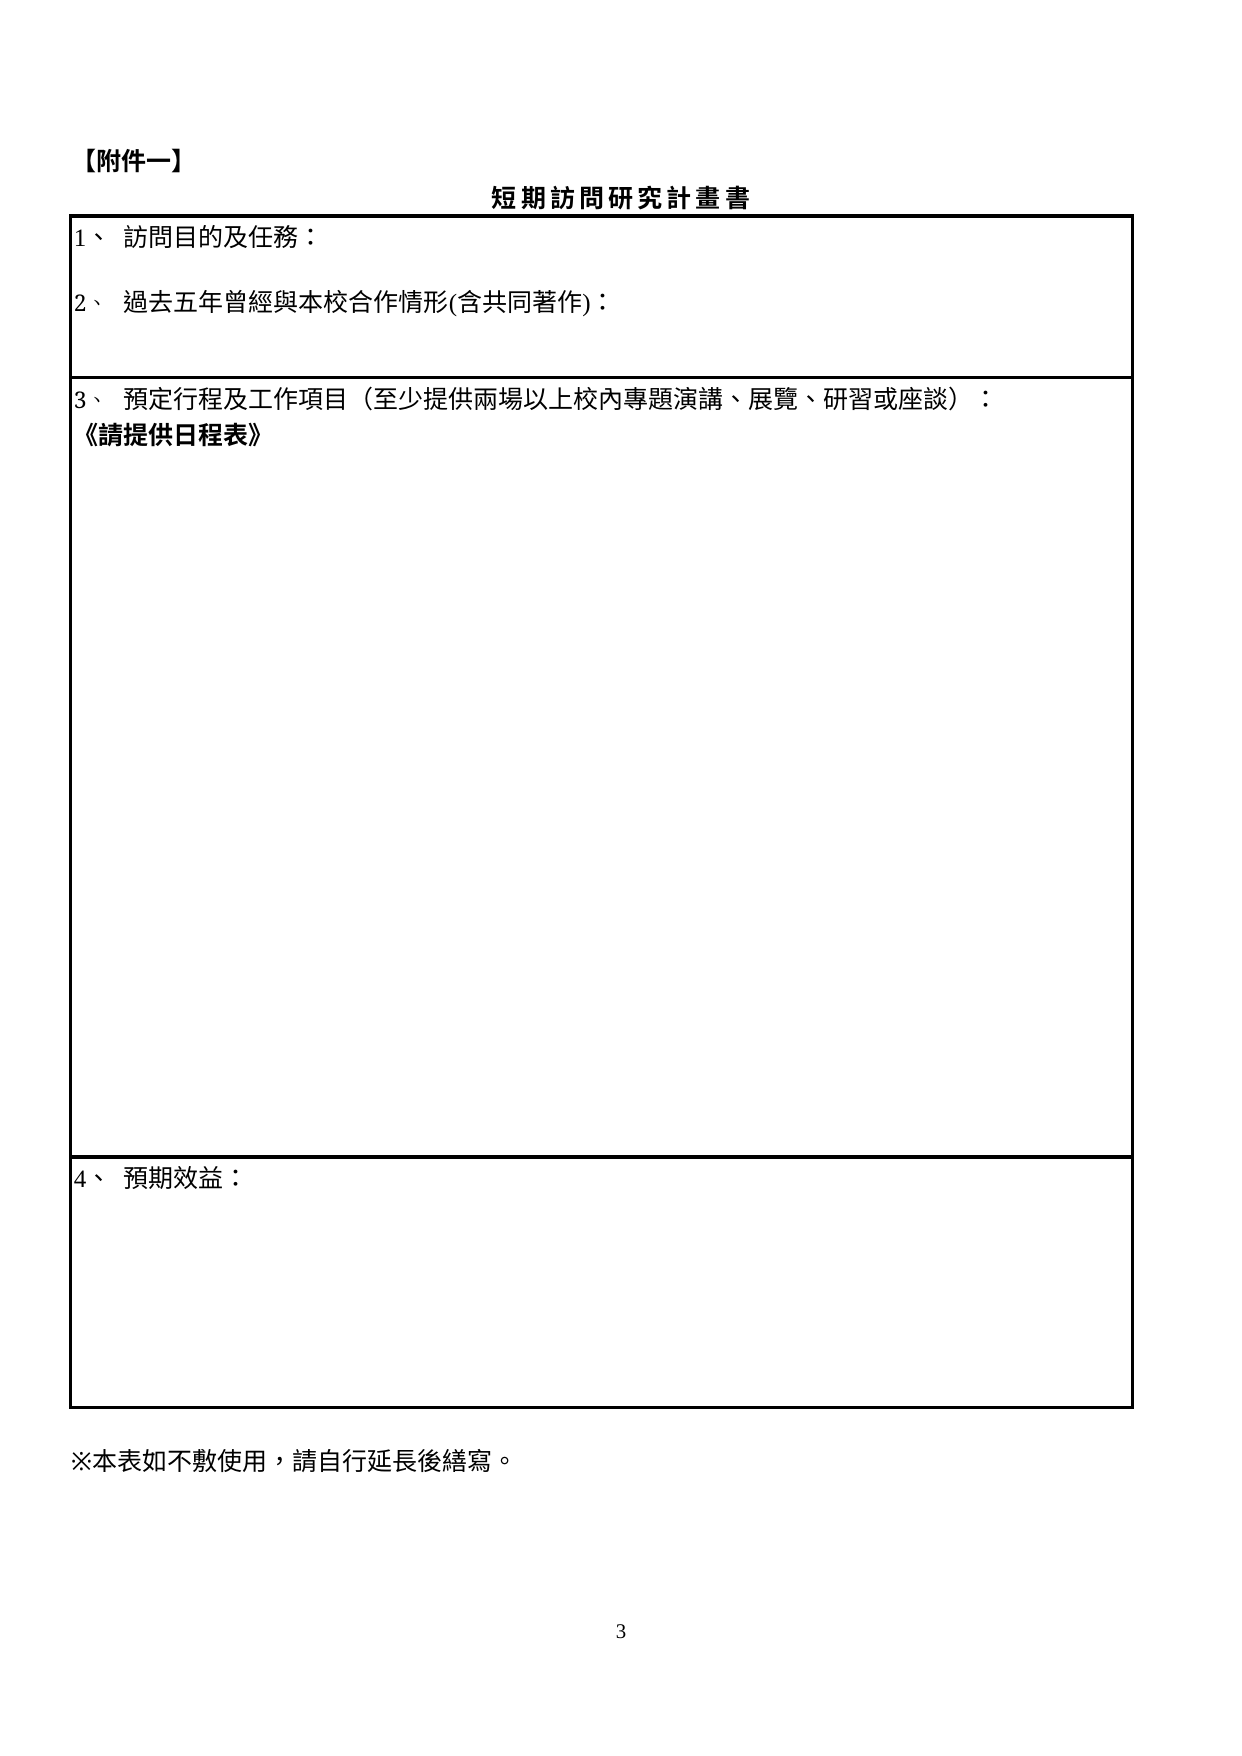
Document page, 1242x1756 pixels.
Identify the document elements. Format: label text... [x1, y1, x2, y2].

table_cell 預期效益： [72, 1159, 1131, 1406]
table_cell 預定行程及工作項目（至少提供兩場以上校內專題演講、展覽、研習或座談）： 《請提供日程表》 [72, 379, 1131, 1155]
text ※本表如不敷使用，請自行延長後繕寫。 [71, 1442, 1165, 1478]
text 【附件一】 [71, 142, 1165, 178]
text 短期訪問研究計畫書 [71, 178, 1171, 214]
table_header 訪問目的及任務： 過去五年曾經與本校合作情形(含共同著作)： [72, 218, 1131, 376]
